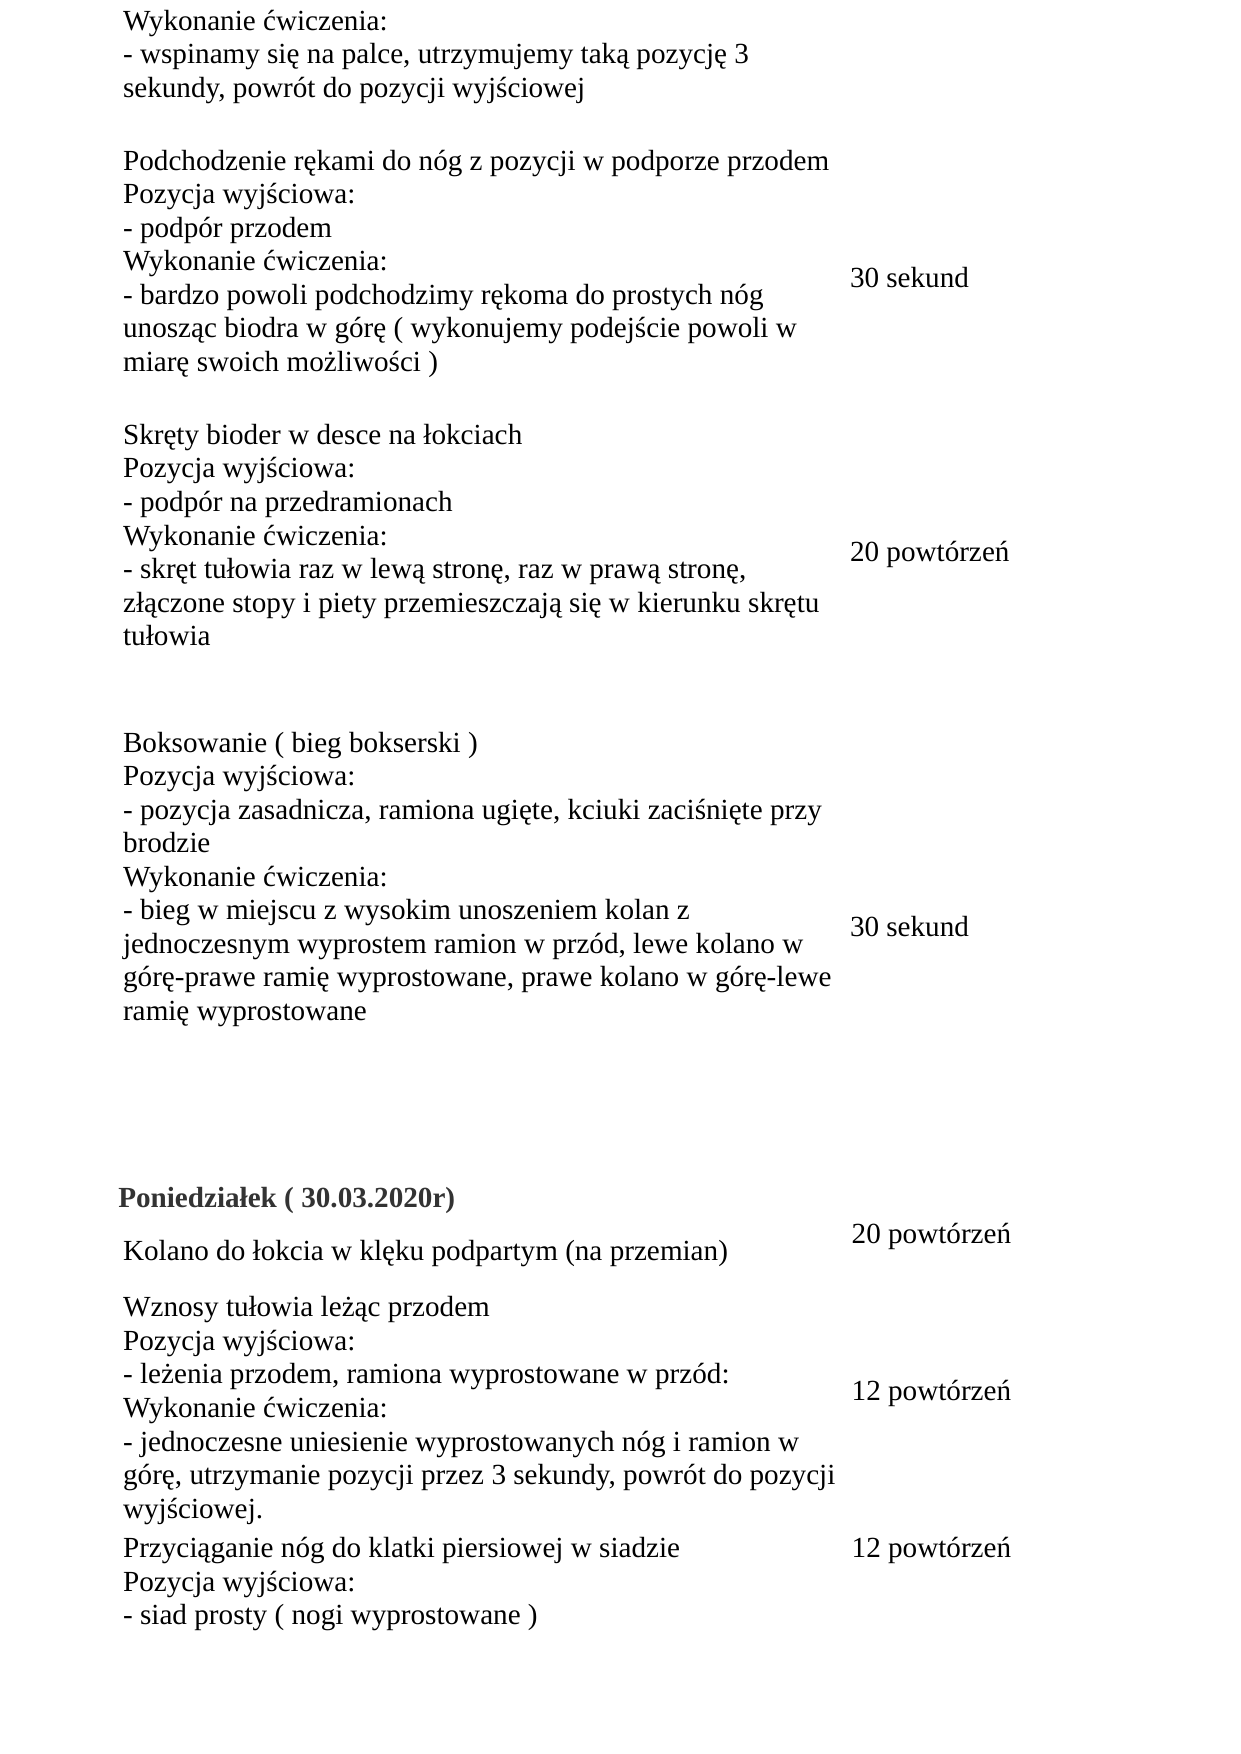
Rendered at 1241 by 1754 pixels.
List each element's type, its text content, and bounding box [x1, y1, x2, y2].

table_cell 30 sekund [847, 140, 1066, 414]
table_cell [847, 0, 1066, 140]
table_cell 30 sekund [847, 688, 1066, 1164]
table_cell Wykonanie ćwiczenia: - wspinamy się na palce, utrzymujemy taką pozycję 3 sekundy, powrót do pozycji wyjściowej [120, 0, 847, 140]
table_cell 12 powtórzeń [849, 1287, 1068, 1527]
table_cell 20 powtórzeń [847, 414, 1066, 688]
table_cell 12 powtórzeń [849, 1527, 1068, 1634]
table_cell Boksowanie ( bieg bokserski ) Pozycja wyjściowa: - pozycja zasadnicza, ramiona ugięte, kciuki zaciśnięte przy brodzie Wykonanie ćwiczenia: - bieg w miejscu z wysokim unoszeniem kolan z jednoczesnym wyprostem ramion w przód, lewe kolano w górę-prawe ramię wyprostowane, prawe kolano w górę-lewe ramię wyprostowane [120, 688, 847, 1164]
subtitle Poniedziałek ( 30.03.2020r) [118, 1164, 1122, 1214]
table_cell Podchodzenie rękami do nóg z pozycji w podporze przodem Pozycja wyjściowa: - podpór przodem Wykonanie ćwiczenia: - bardzo powoli podchodzimy rękoma do prostych nóg unosząc biodra w górę ( wykonujemy podejście powoli w miarę swoich możliwości ) [120, 140, 847, 414]
table_header 20 powtórzeń [849, 1214, 1068, 1287]
table_cell Przyciąganie nóg do klatki piersiowej w siadzie Pozycja wyjściowa: - siad prosty ( nogi wyprostowane ) [120, 1527, 848, 1634]
table_cell Wznosy tułowia leżąc przodem Pozycja wyjściowa: - leżenia przodem, ramiona wyprostowane w przód: Wykonanie ćwiczenia: - jednoczesne uniesienie wyprostowanych nóg i ramion w górę, utrzymanie pozycji przez 3 sekundy, powrót do pozycji wyjściowej. [120, 1287, 848, 1527]
table_header Kolano do łokcia w klęku podpartym (na przemian) [120, 1214, 848, 1287]
table_cell Skręty bioder w desce na łokciach Pozycja wyjściowa: - podpór na przedramionach Wykonanie ćwiczenia: - skręt tułowia raz w lewą stronę, raz w prawą stronę, złączone stopy i piety przemieszczają się w kierunku skrętu tułowia [120, 414, 847, 688]
